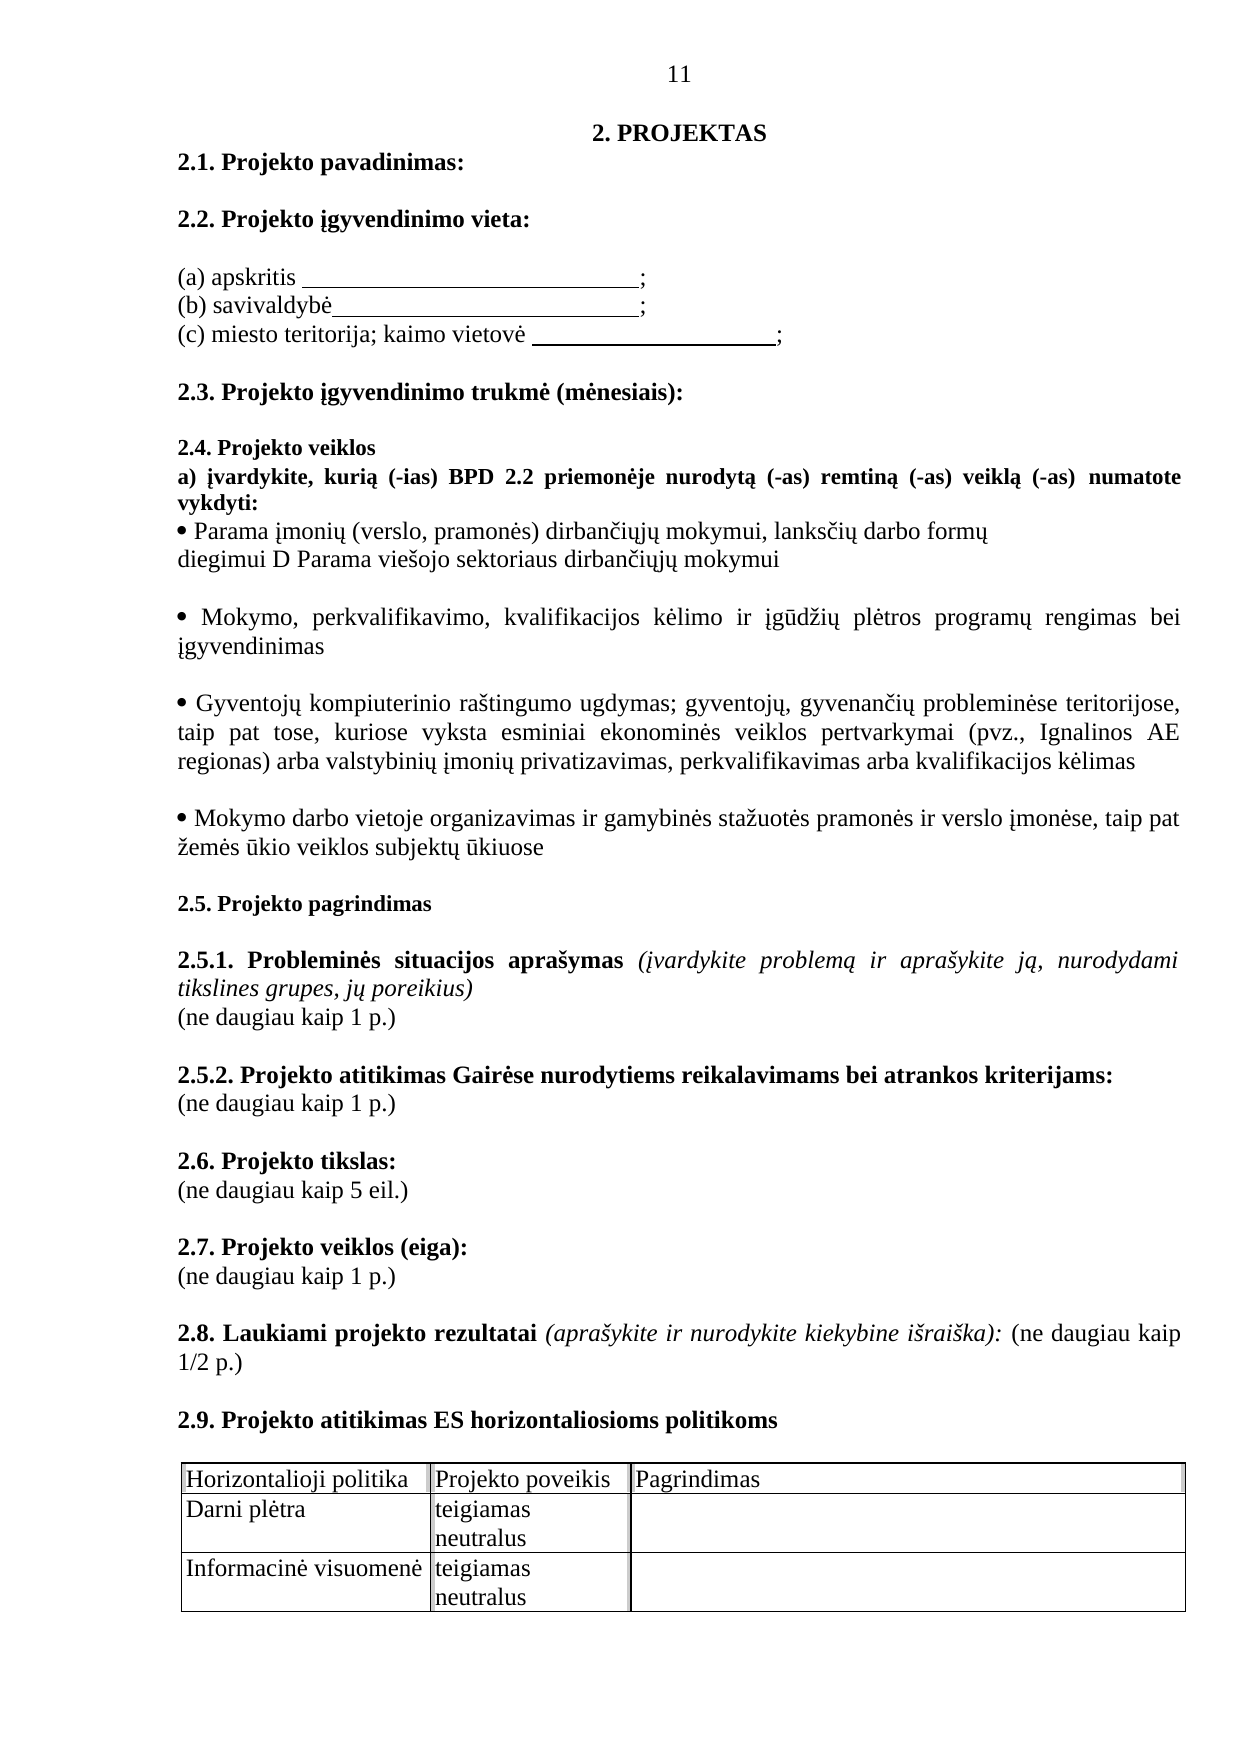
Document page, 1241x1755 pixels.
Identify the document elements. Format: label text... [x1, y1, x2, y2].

table_cell Darni plėtra [182, 1494, 430, 1552]
text 2.7. Projekto veiklos (eiga): [177, 1232, 1181, 1261]
text  Mokymo, perkvalifikavimo, kvalifikacijos kėlimo ir įgūdžių plėtros programų rengimas bei įgyvendinimas [177, 602, 1181, 659]
text 2. PROJEKTAS [177, 118, 1181, 147]
text a) įvardykite, kurią (-ias) BPD 2.2 priemonėje nurodytą (-as) remtiną (-as) veiklą (-as) numatote vykdyti: [177, 461, 1181, 516]
text diegimui D Parama viešojo sektoriaus dirbančiųjų mokymui [177, 544, 1181, 573]
text (b) savivaldybė ; [177, 291, 1181, 319]
text (ne daugiau kaip 1 p.) [177, 1261, 1181, 1290]
text 2.5.1. Probleminės situacijos aprašymas (įvardykite problemą ir aprašykite ją, nurodydami tikslines grupes, jų poreikius) [177, 945, 1181, 1002]
text 2.9. Projekto atitikimas ES horizontaliosioms politikoms [177, 1405, 1181, 1433]
text (ne daugiau kaip 1 p.) [177, 1088, 1181, 1117]
text 2.4. Projekto veiklos [177, 434, 1181, 461]
text 2.2. Projekto įgyvendinimo vieta: [177, 204, 1181, 233]
text  Gyventojų kompiuterinio raštingumo ugdymas; gyventojų, gyvenančių probleminėse teritorijose, taip pat tose, kuriose vyksta esminiai ekonominės veiklos pertvarkymai (pvz., Ignalinos AE regionas) arba valstybinių įmonių privatizavimas, perkvalifikavimas arba kvalifikacijos kėlimas [177, 688, 1181, 774]
text 2.1. Projekto pavadinimas: [177, 147, 1181, 176]
text (ne daugiau kaip 1 p.) [177, 1002, 1181, 1031]
text 2.5. Projekto pagrindimas [177, 889, 1181, 916]
text (a) apskritis ; [177, 262, 1181, 291]
text 2.3. Projekto įgyvendinimo trukmė (mėnesiais): [177, 377, 1181, 406]
table_cell [632, 1494, 1185, 1552]
text 2.6. Projekto tikslas: [177, 1146, 1181, 1175]
text (c) miesto teritorija; kaimo vietovė ; [177, 319, 1181, 348]
table_cell Informacinė visuomenė [182, 1553, 430, 1611]
text  Mokymo darbo vietoje organizavimas ir gamybinės stažuotės pramonės ir verslo įmonėse, taip pat žemės ūkio veiklos subjektų ūkiuose [177, 803, 1181, 861]
text (ne daugiau kaip 5 eil.) [177, 1175, 1181, 1203]
text 2.5.2. Projekto atitikimas Gairėse nurodytiems reikalavimams bei atrankos kriterijams: [177, 1060, 1181, 1088]
text 2.8. Laukiami projekto rezultatai (aprašykite ir nurodykite kiekybine išraiška): (ne daugiau kaip 1/2 p.) [177, 1318, 1181, 1376]
table_cell [632, 1553, 1185, 1611]
text  Parama įmonių (verslo, pramonės) dirbančiųjų mokymui, lanksčių darbo formų [177, 516, 1181, 544]
